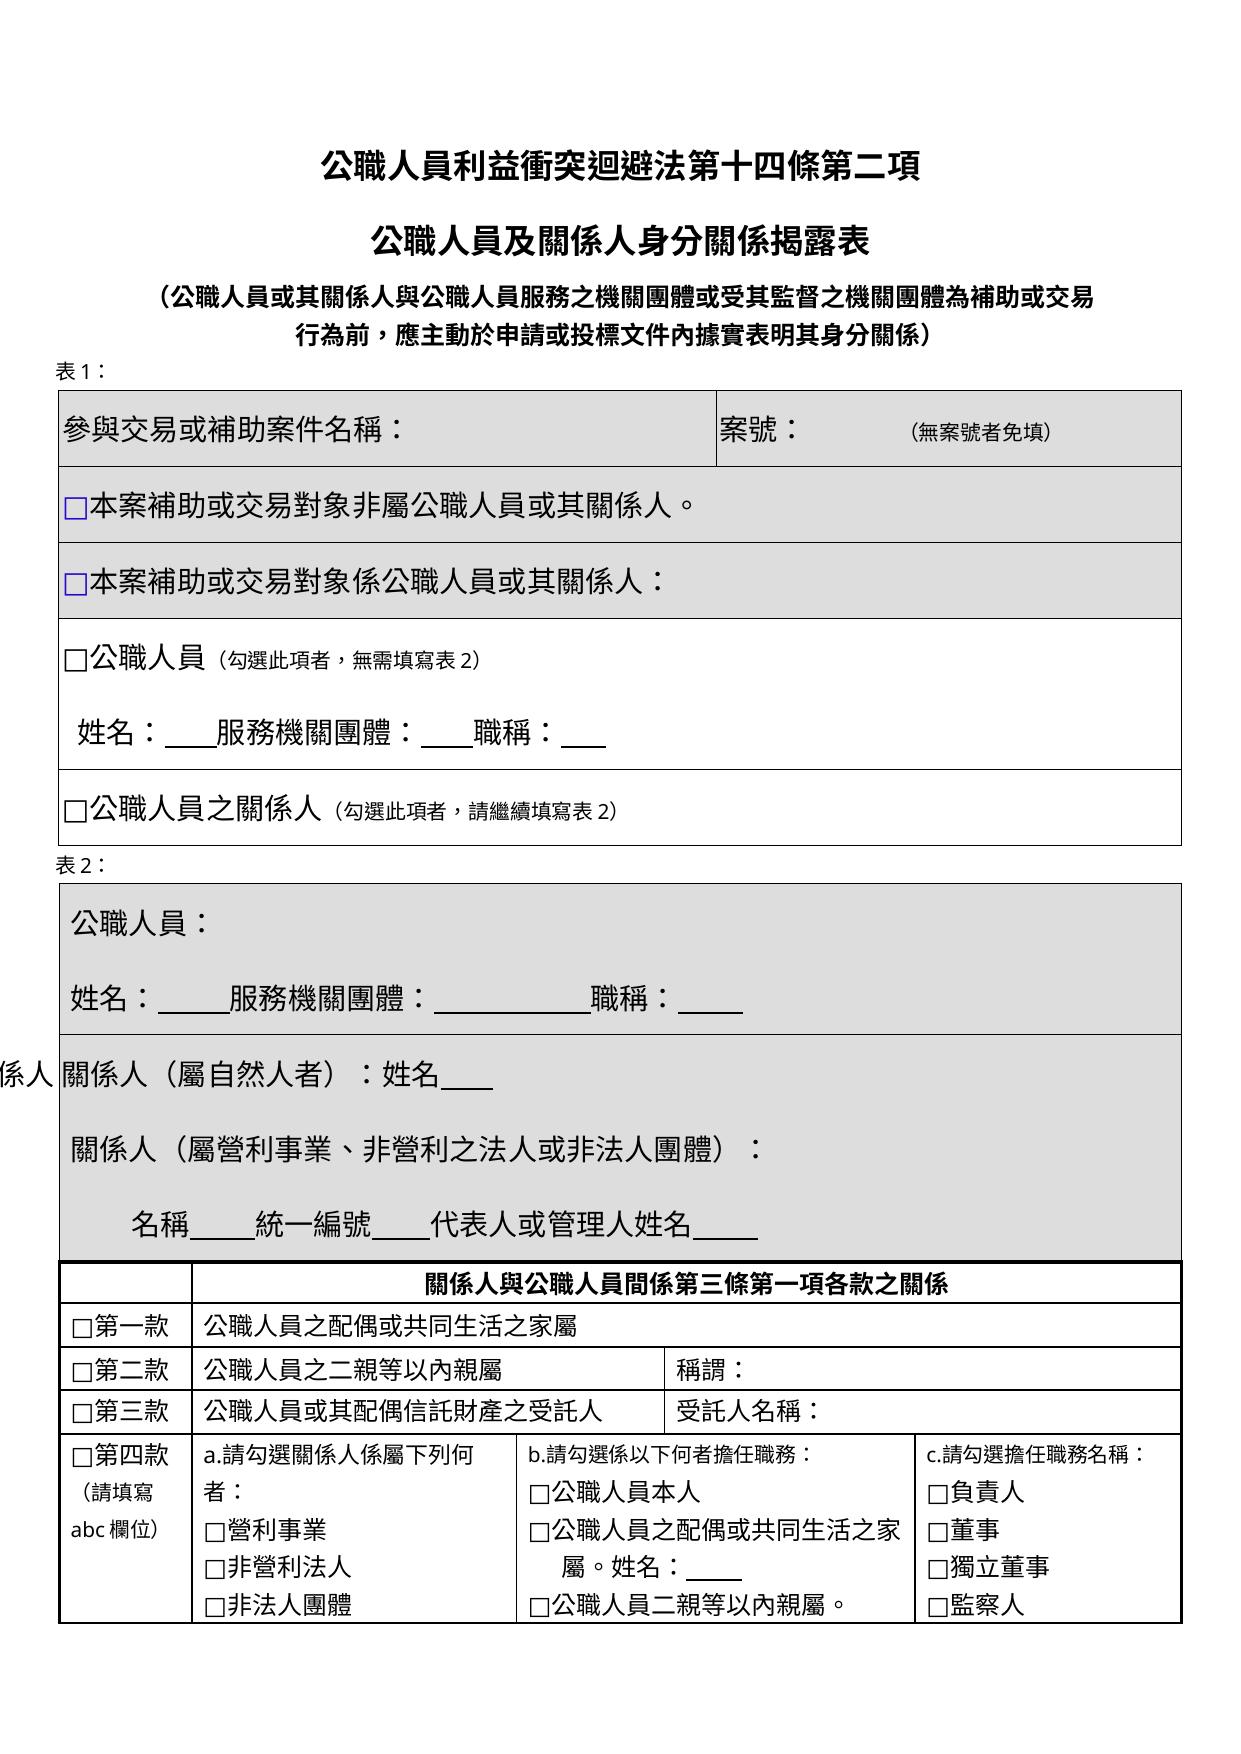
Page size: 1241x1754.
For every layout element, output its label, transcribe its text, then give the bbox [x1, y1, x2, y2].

text （公職人員或其關係人與公職人員服務之機關團體或受其監督之機關團體為補助或交易行為前，應主動於申請或投標文件內據實表明其身分關係） [142, 277, 1098, 352]
table_cell c.請勾選擔任職務名稱： □負責人 □董事 □獨立董事 □監察人 [916, 1435, 1180, 1622]
table_cell 關係人 關係人（屬自然人者）：姓名 關係人（屬營利事業、非營利之法人或非法人團體）： 名稱 統一編號 代表人或管理人姓名 [60, 1035, 1181, 1260]
table_header 公職人員： 姓名： 服務機關團體： 職稱： [60, 884, 1181, 1034]
table_cell 受託人名稱： [665, 1391, 1180, 1433]
table_cell □公職人員（勾選此項者，無需填寫表2） 姓名： 服務機關團體： 職稱： [59, 619, 1181, 769]
table_cell 關係人與公職人員間係第三條第一項各款之關係 [193, 1264, 1180, 1302]
table_header 參與交易或補助案件名稱： [59, 391, 716, 466]
table_cell □本案補助或交易對象係公職人員或其關係人： [59, 543, 1181, 618]
table_cell □本案補助或交易對象非屬公職人員或其關係人。 [59, 467, 1181, 542]
table_cell [61, 1264, 191, 1302]
table_cell □第三款 [61, 1391, 191, 1433]
text 公職人員利益衝突迴避法第十四條第二項 [142, 127, 1098, 202]
table_cell b.請勾選係以下何者擔任職務： □公職人員本人 □公職人員之配偶或共同生活之家屬。姓名： □公職人員二親等以內親屬。 [517, 1435, 914, 1622]
table_header 案號： （無案號者免填） [717, 391, 1181, 466]
table_cell □第一款 [61, 1304, 191, 1346]
table_cell □第四款 （請填寫abc欄位） [61, 1435, 191, 1622]
text 表1： [38, 352, 1177, 389]
table_cell 公職人員或其配偶信託財產之受託人 [193, 1391, 664, 1433]
table_cell 公職人員之配偶或共同生活之家屬 [193, 1304, 1180, 1346]
table_cell a.請勾選關係人係屬下列何者： □營利事業 □非營利法人 □非法人團體 [193, 1435, 516, 1622]
table_cell 稱謂： [665, 1348, 1180, 1389]
table_cell □第二款 [61, 1348, 191, 1389]
table_cell 公職人員之二親等以內親屬 [193, 1348, 664, 1389]
text 表2： [38, 846, 1098, 883]
table_cell □公職人員之關係人（勾選此項者，請繼續填寫表2） [59, 770, 1181, 845]
text 公職人員及關係人身分關係揭露表 [142, 202, 1098, 277]
